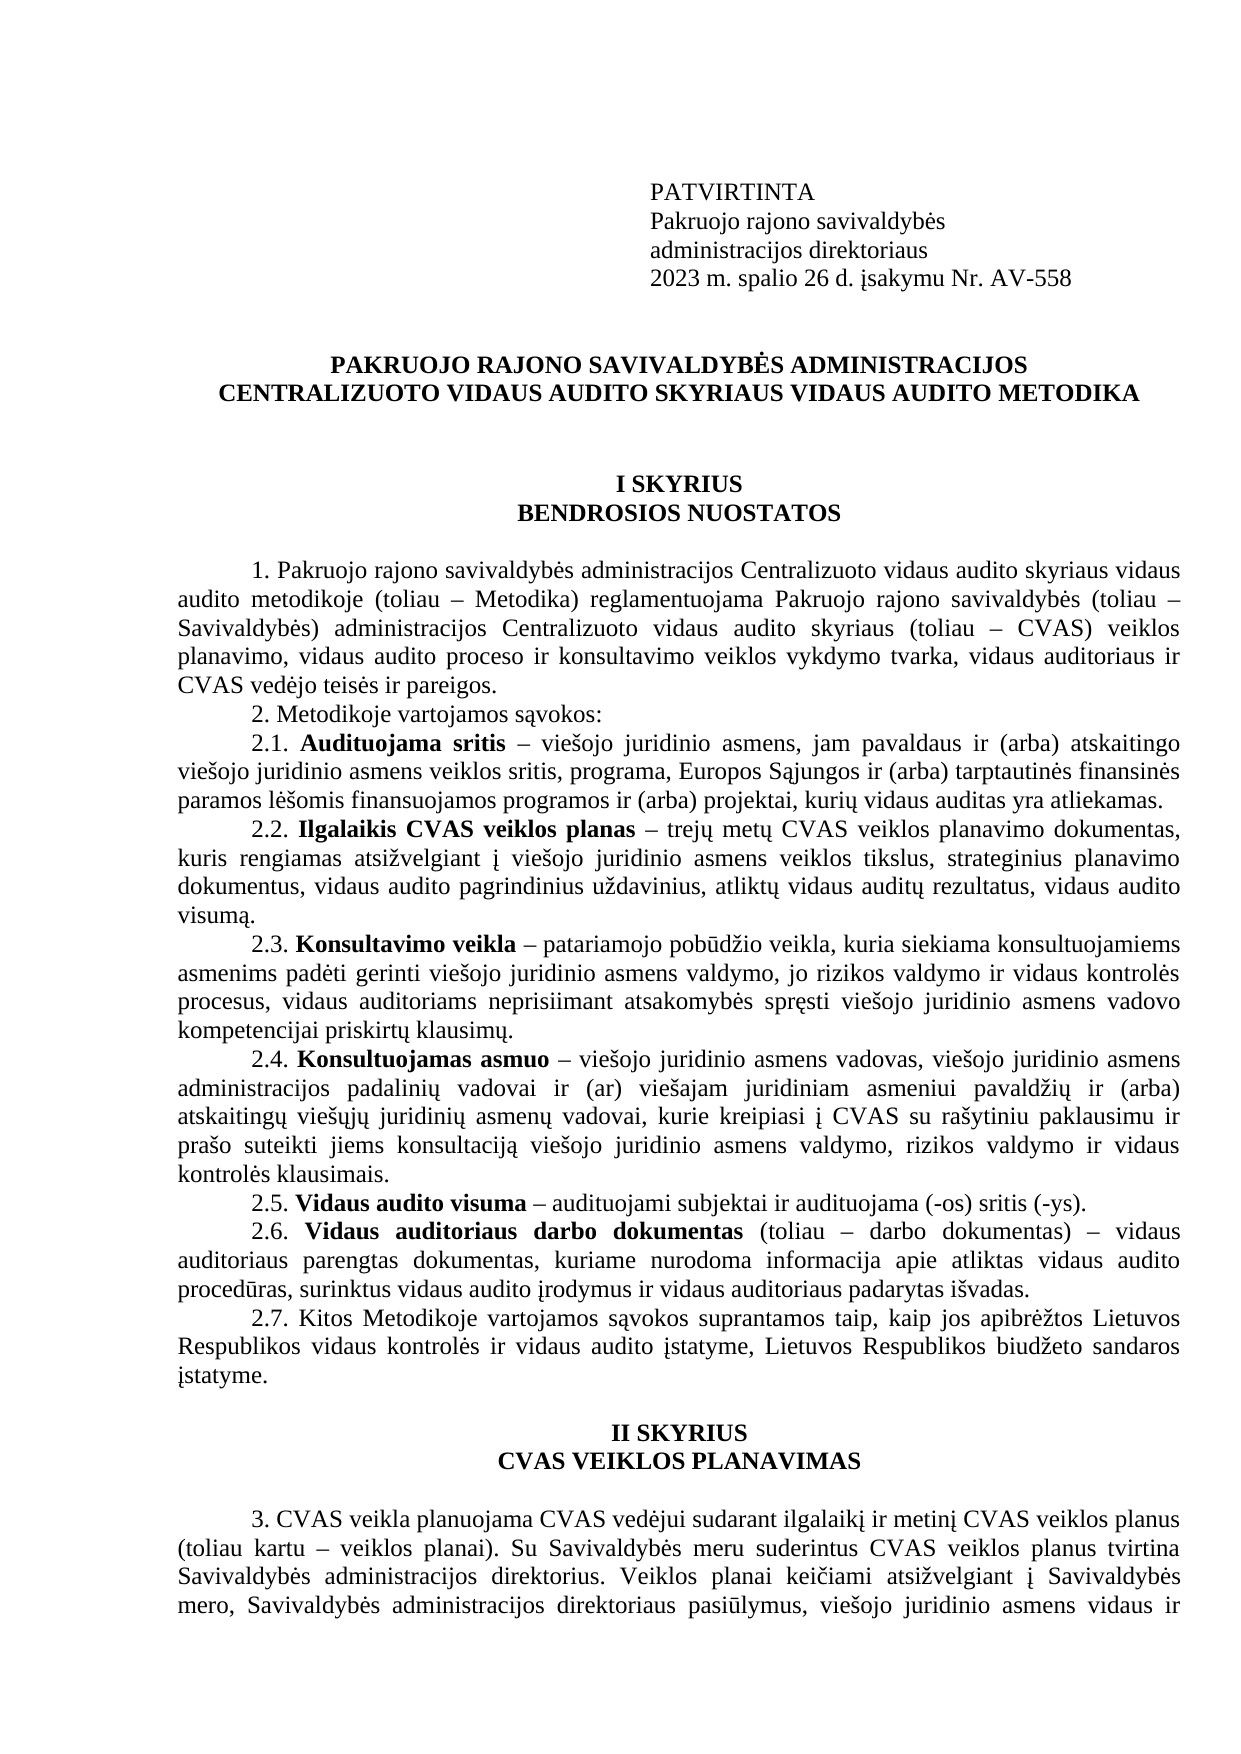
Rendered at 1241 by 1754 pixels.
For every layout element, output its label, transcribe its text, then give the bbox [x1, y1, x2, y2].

text 2.7. Kitos Metodikoje vartojamos sąvokos suprantamos taip, kaip jos apibrėžtos Lietuvos Respublikos vidaus kontrolės ir vidaus audito įstatyme, Lietuvos Respublikos biudžeto sandaros įstatyme. [177, 1303, 1181, 1389]
text II SKYRIUS [177, 1418, 1181, 1446]
text CVAS VEIKLOS PLANAVIMAS [177, 1446, 1181, 1475]
text administracijos direktoriaus [650, 235, 1181, 263]
text 2.6. Vidaus auditoriaus darbo dokumentas (toliau – darbo dokumentas) – vidaus auditoriaus parengtas dokumentas, kuriame nurodoma informacija apie atliktas vidaus audito procedūras, surinktus vidaus audito įrodymus ir vidaus auditoriaus padarytas išvadas. [177, 1216, 1181, 1303]
text BENDROSIOS NUOSTATOS [177, 498, 1181, 526]
text I SKYRIUS [177, 469, 1181, 498]
text 2.1. Audituojama sritis – viešojo juridinio asmens, jam pavaldaus ir (arba) atskaitingo viešojo juridinio asmens veiklos sritis, programa, Europos Sąjungos ir (arba) tarptautinės finansinės paramos lėšomis finansuojamos programos ir (arba) projektai, kurių vidaus auditas yra atliekamas. [177, 728, 1181, 814]
text 2.2. Ilgalaikis CVAS veiklos planas – trejų metų CVAS veiklos planavimo dokumentas, kuris rengiamas atsižvelgiant į viešojo juridinio asmens veiklos tikslus, strateginius planavimo dokumentus, vidaus audito pagrindinius uždavinius, atliktų vidaus auditų rezultatus, vidaus audito visumą. [177, 814, 1181, 929]
text 2.5. Vidaus audito visuma – audituojami subjektai ir audituojama (-os) sritis (-ys). [177, 1188, 1181, 1216]
text 2023 m. spalio 26 d. įsakymu Nr. AV-558 [650, 263, 1181, 292]
text 2. Metodikoje vartojamos sąvokos: [177, 699, 1181, 728]
text CENTRALIZUOTO VIDAUS AUDITO SKYRIAUS VIDAUS AUDITO METODIKA [177, 378, 1181, 407]
text Pakruojo rajono savivaldybės [650, 206, 1181, 235]
text 2.4. Konsultuojamas asmuo – viešojo juridinio asmens vadovas, viešojo juridinio asmens administracijos padalinių vadovai ir (ar) viešajam juridiniam asmeniui pavaldžių ir (arba) atskaitingų viešųjų juridinių asmenų vadovai, kurie kreipiasi į CVAS su rašytiniu paklausimu ir prašo suteikti jiems konsultaciją viešojo juridinio asmens valdymo, rizikos valdymo ir vidaus kontrolės klausimais. [177, 1044, 1181, 1188]
text PATVIRTINTA [650, 177, 1181, 206]
text 2.3. Konsultavimo veikla – patariamojo pobūdžio veikla, kuria siekiama konsultuojamiems asmenims padėti gerinti viešojo juridinio asmens valdymo, jo rizikos valdymo ir vidaus kontrolės procesus, vidaus auditoriams neprisiimant atsakomybės spręsti viešojo juridinio asmens vadovo kompetencijai priskirtų klausimų. [177, 929, 1181, 1044]
text 1. Pakruojo rajono savivaldybės administracijos Centralizuoto vidaus audito skyriaus vidaus audito metodikoje (toliau – Metodika) reglamentuojama Pakruojo rajono savivaldybės (toliau – Savivaldybės) administracijos Centralizuoto vidaus audito skyriaus (toliau – CVAS) veiklos planavimo, vidaus audito proceso ir konsultavimo veiklos vykdymo tvarka, vidaus auditoriaus ir CVAS vedėjo teisės ir pareigos. [177, 555, 1181, 699]
text PAKRUOJO RAJONO SAVIVALDYBĖS ADMINISTRACIJOS [177, 350, 1181, 378]
text 3. CVAS veikla planuojama CVAS vedėjui sudarant ilgalaikį ir metinį CVAS veiklos planus (toliau kartu – veiklos planai). Su Savivaldybės meru suderintus CVAS veiklos planus tvirtina Savivaldybės administracijos direktorius. Veiklos planai keičiami atsižvelgiant į Savivaldybės mero, Savivaldybės administracijos direktoriaus pasiūlymus, viešojo juridinio asmens vidaus ir [177, 1504, 1181, 1619]
